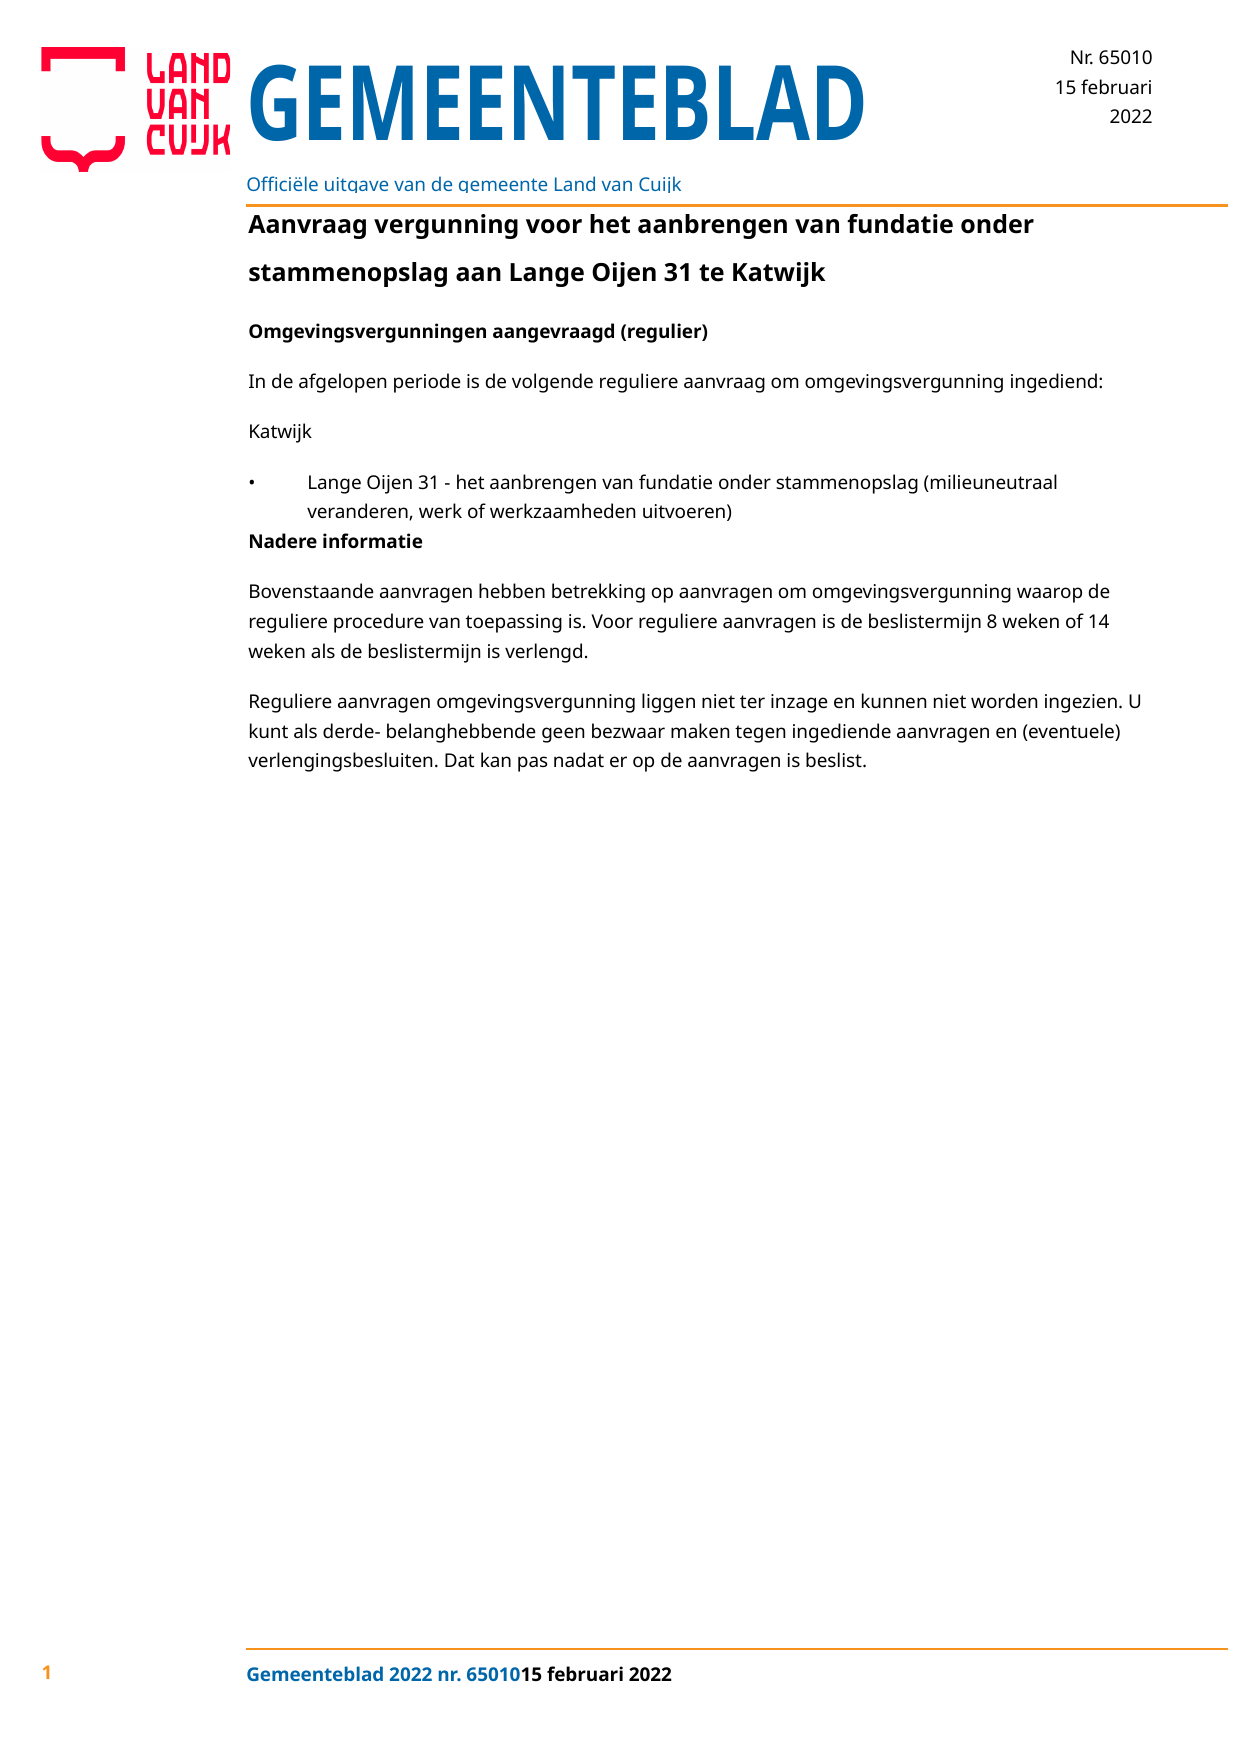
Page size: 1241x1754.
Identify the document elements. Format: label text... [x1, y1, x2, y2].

text Bovenstaande aanvragen hebben betrekking op aanvragen om omgevingsvergunning waarop de reguliere procedure van toepassing is. Voor reguliere aanvragen is de beslistermijn 8 weken of 14 weken als de beslistermijn is verlengd. [248, 579, 1152, 664]
text Nadere informatie [248, 528, 1152, 554]
text In de afgelopen periode is de volgende reguliere aanvraag om omgevingsvergunning ingediend: [248, 368, 1152, 394]
text Katwijk [248, 419, 1152, 444]
text Reguliere aanvragen omgevingsvergunning liggen niet ter inzage en kunnen niet worden ingezien. U kunt als derde- belanghebbende geen bezwaar maken tegen ingediende aanvragen en (eventuele) verlengingsbesluiten. Dat kan pas nadat er op de aanvragen is beslist. [248, 688, 1152, 773]
picture [41, 47, 231, 172]
text Aanvraag vergunning voor het aanbrengen van fundatie onder stammenopslag aan Lange Oijen 31 te Katwijk [248, 207, 1152, 288]
list Lange Oijen 31 - het aanbrengen van fundatie onder stammenopslag (milieuneutraal veranderen, werk of werkzaamheden uitvoeren) [248, 469, 1152, 524]
text Omgevingsvergunningen aangevraagd (regulier) [248, 318, 1152, 344]
